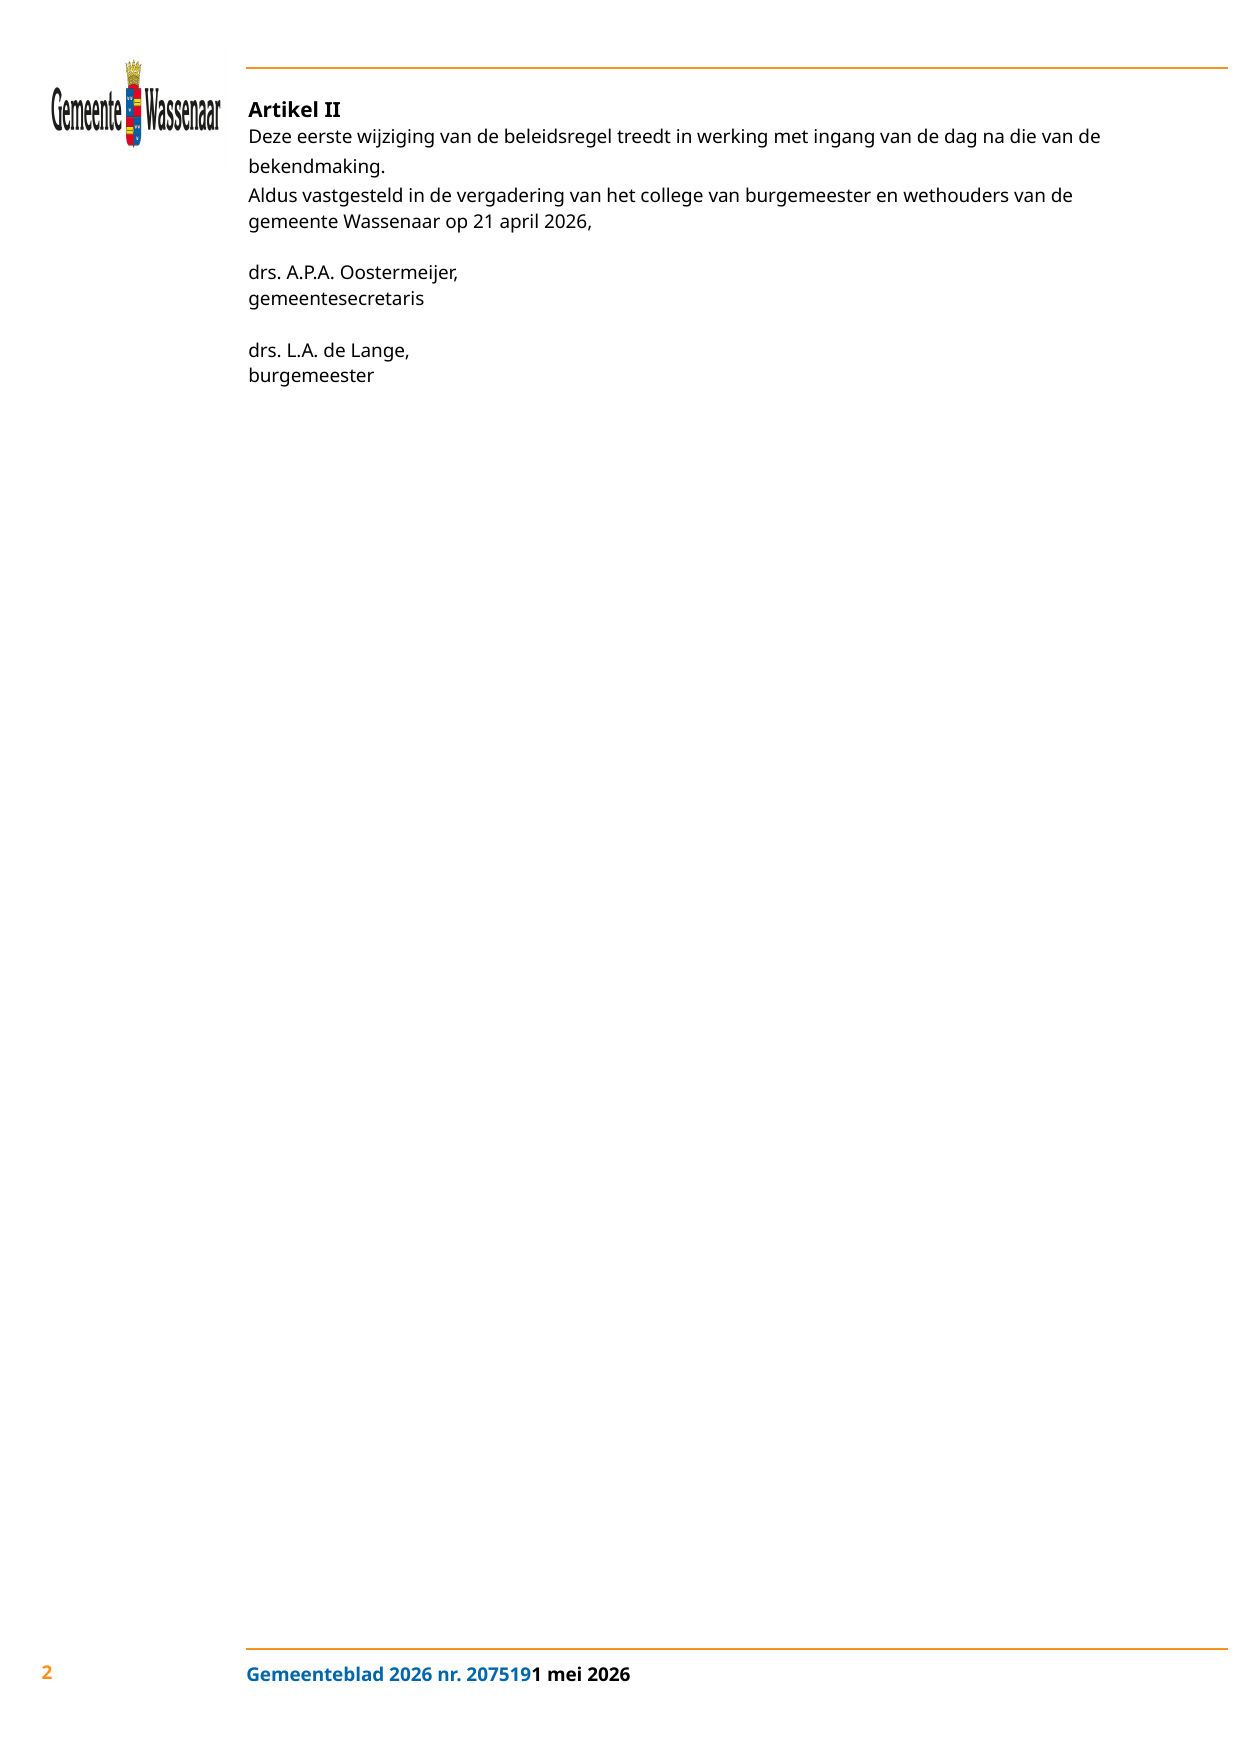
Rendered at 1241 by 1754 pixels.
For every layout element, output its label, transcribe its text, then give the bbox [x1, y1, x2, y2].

text gemeentesecretaris [248, 285, 1152, 311]
text burgemeester [248, 362, 1152, 388]
text Aldus vastgesteld in de vergadering van het college van burgemeester en wethouders van de gemeente Wassenaar op 21 april 2026, [248, 182, 1152, 234]
text Artikel II [248, 95, 1152, 123]
picture [41, 47, 231, 172]
text drs. A.P.A. Oostermeijer, [248, 259, 1152, 285]
text drs. L.A. de Lange, [248, 337, 1152, 362]
text Deze eerste wijziging van de beleidsregel treedt in werking met ingang van de dag na die van de bekendmaking. [248, 123, 1152, 178]
